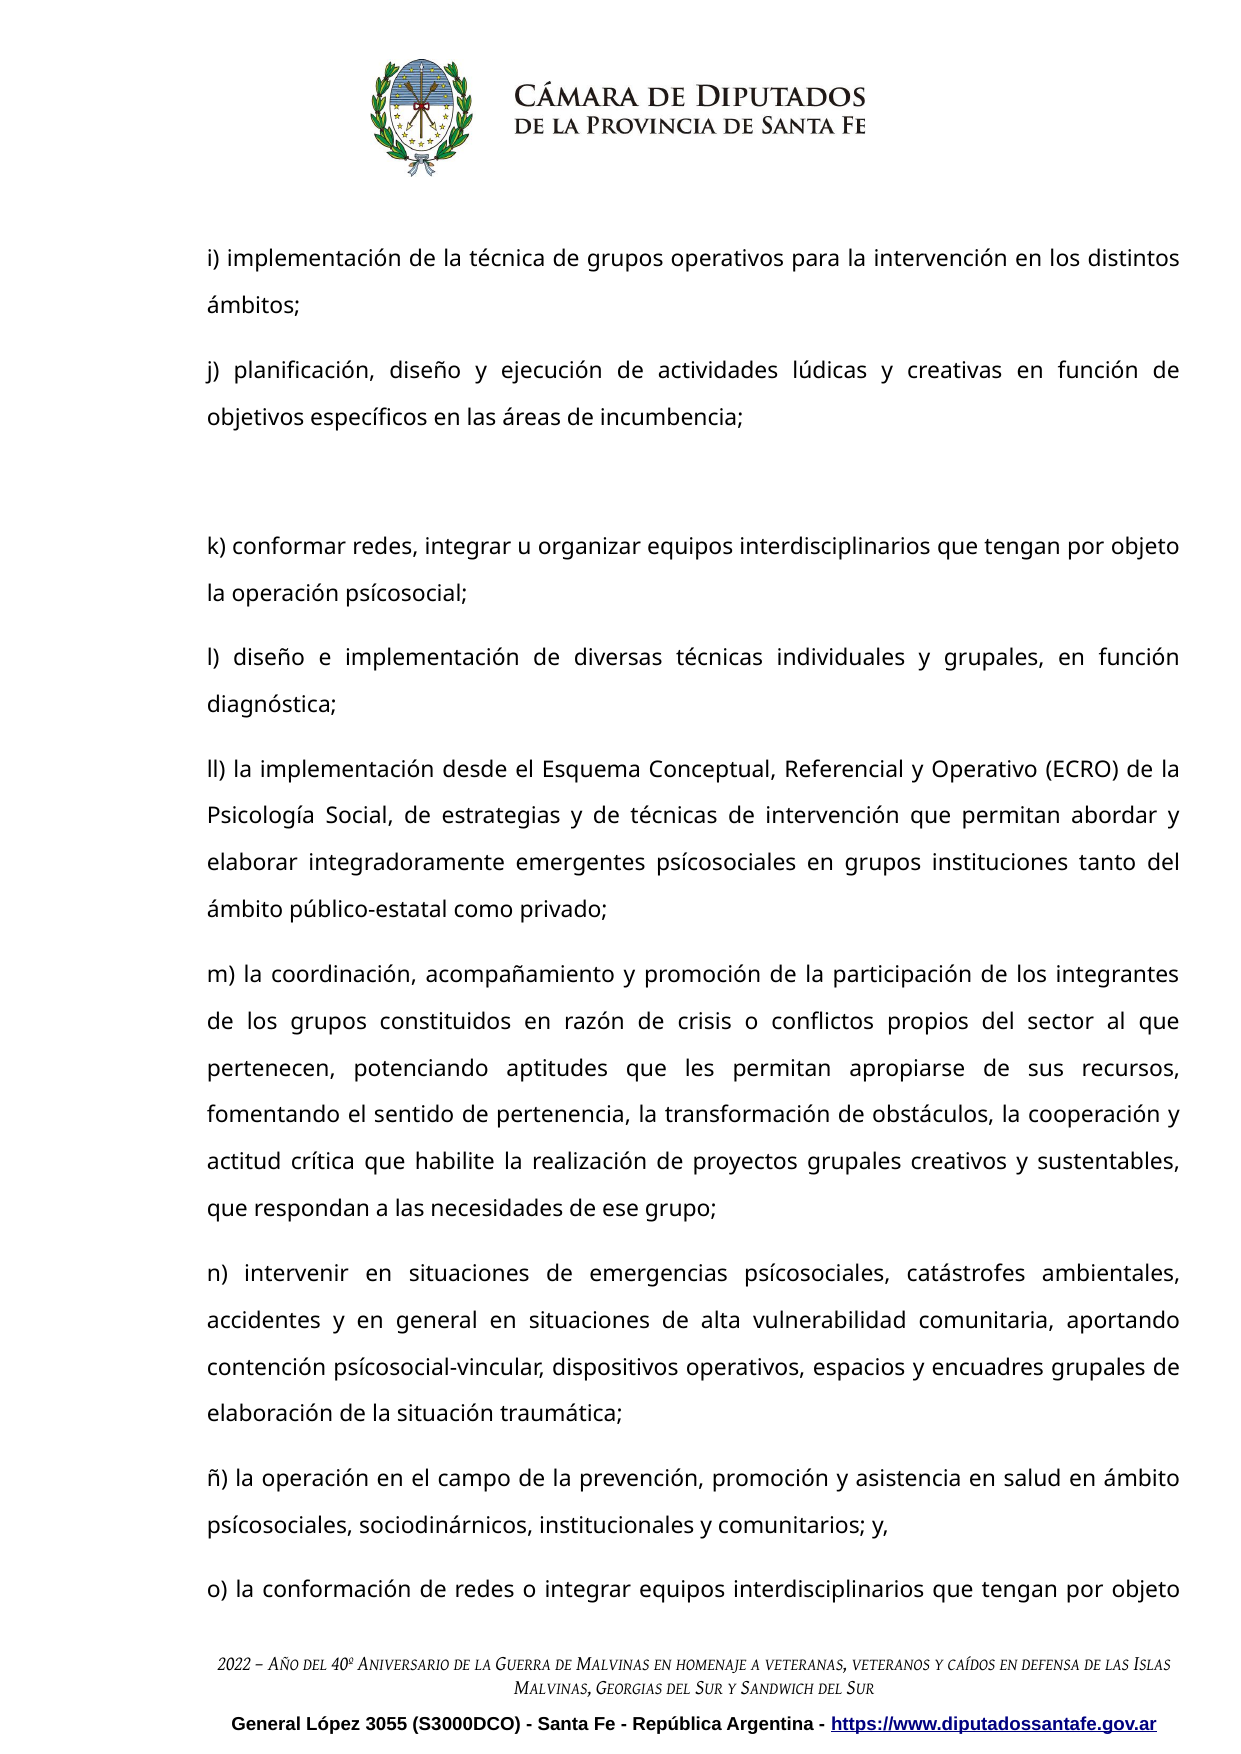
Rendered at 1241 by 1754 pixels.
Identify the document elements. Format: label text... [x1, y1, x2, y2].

text n) intervenir en situaciones de emergencias psícosociales, catástrofes ambientales, accidentes y en general en situaciones de alta vulnerabilidad comunitaria, aportando contención psícosocial-vincular, dispositivos operativos, espacios y encuadres grupales de elaboración de la situación traumática; [207, 1257, 1181, 1429]
text l) diseño e implementación de diversas técnicas individuales y grupales, en función diagnóstica; [207, 641, 1181, 719]
text ñ) la operación en el campo de la prevención, promoción y asistencia en salud en ámbito psícosociales, sociodinárnicos, institucionales y comunitarios; y, [207, 1462, 1181, 1540]
text k) conformar redes, integrar u organizar equipos interdisciplinarios que tengan por objeto la operación psícosocial; [207, 530, 1181, 608]
text j) planificación, diseño y ejecución de actividades lúdicas y creativas en función de objetivos específicos en las áreas de incumbencia; [207, 354, 1181, 432]
text o) la conformación de redes o integrar equipos interdisciplinarios que tengan por objeto [207, 1573, 1181, 1605]
text m) la coordinación, acompañamiento y promoción de la participación de los integrantes de los grupos constituidos en razón de crisis o conflictos propios del sector al que pertenecen, potenciando aptitudes que les permitan apropiarse de sus recursos, fomentando el sentido de pertenencia, la transformación de obstáculos, la cooperación y actitud crítica que habilite la realización de proyectos grupales creativos y sustentables, que respondan a las necesidades de ese grupo; [207, 958, 1181, 1223]
picture [370, 59, 866, 181]
text i) implementación de la técnica de grupos operativos para la intervención en los distintos ámbitos; [207, 242, 1181, 320]
text ll) la implementación desde el Esquema Conceptual, Referencial y Operativo (ECRO) de la Psicología Social, de estrategias y de técnicas de intervención que permitan abordar y elaborar integradoramente emergentes psícosociales en grupos instituciones tanto del ámbito público-estatal como privado; [207, 753, 1181, 924]
